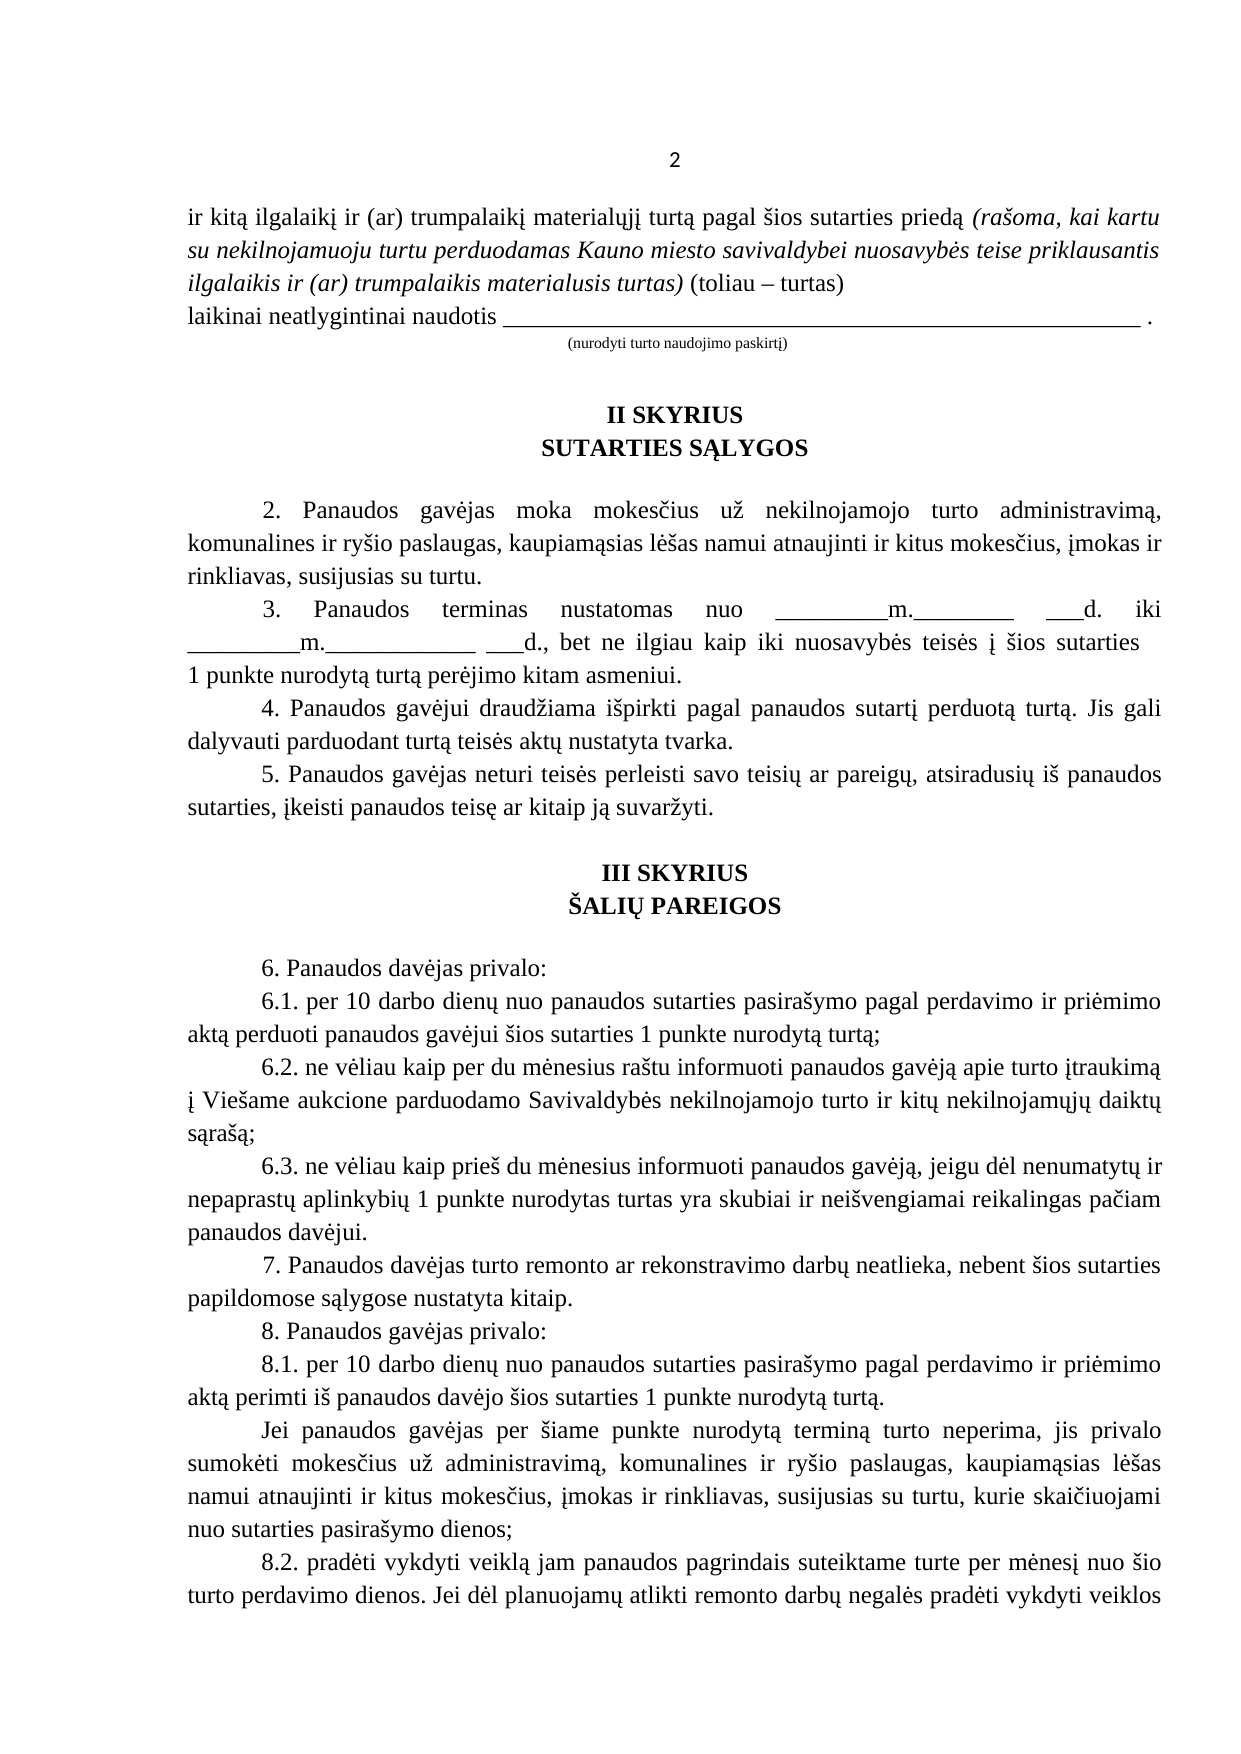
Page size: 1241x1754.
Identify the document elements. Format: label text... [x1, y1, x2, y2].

text 3. Panaudos terminas nustatomas nuo _________m.________ ___d. iki _________m.____________ ___d., bet ne ilgiau kaip iki nuosavybės teisės į šios sutarties 1 punkte nurodytą turtą perėjimo kitam asmeniui. [187, 594, 1162, 689]
text 6.3. ne vėliau kaip prieš du mėnesius informuoti panaudos gavėją, jeigu dėl nenumatytų ir nepaprastų aplinkybių 1 punkte nurodytas turtas yra skubiai ir neišvengiamai reikalingas pačiam panaudos davėjui. [187, 1151, 1162, 1246]
text 5. Panaudos gavėjas neturi teisės perleisti savo teisių ar pareigų, atsiradusių iš panaudos sutarties, įkeisti panaudos teisę ar kitaip ją suvaržyti. [187, 759, 1162, 821]
text (nurodyti turto naudojimo paskirtį) [487, 334, 1162, 363]
text ir kitą ilgalaikį ir (ar) trumpalaikį materialųjį turtą pagal šios sutarties priedą (rašoma, kai kartu su nekilnojamuoju turtu perduodamas Kauno miesto savivaldybei nuosavybės teise priklausantis ilgalaikis ir (ar) trumpalaikis materialusis turtas) (toliau – turtas) [187, 202, 1162, 297]
text 8.2. pradėti vykdyti veiklą jam panaudos pagrindais suteiktame turte per mėnesį nuo šio turto perdavimo dienos. Jei dėl planuojamų atlikti remonto darbų negalės pradėti vykdyti veiklos [187, 1547, 1162, 1609]
text ŠALIŲ PAREIGOS [187, 891, 1162, 920]
text laikinai neatlygintinai naudotis ___________________________________________________ . [187, 301, 1162, 330]
text SUTARTIES SĄLYGOS [187, 433, 1162, 462]
text 4. Panaudos gavėjui draudžiama išpirkti pagal panaudos sutartį perduotą turtą. Jis gali dalyvauti parduodant turtą teisės aktų nustatyta tvarka. [187, 693, 1162, 755]
text 8.1. per 10 darbo dienų nuo panaudos sutarties pasirašymo pagal perdavimo ir priėmimo aktą perimti iš panaudos davėjo šios sutarties 1 punkte nurodytą turtą. [187, 1349, 1162, 1411]
text 8. Panaudos gavėjas privalo: [187, 1316, 1162, 1345]
text Jei panaudos gavėjas per šiame punkte nurodytą terminą turto neperima, jis privalo sumokėti mokesčius už administravimą, komunalines ir ryšio paslaugas, kaupiamąsias lėšas namui atnaujinti ir kitus mokesčius, įmokas ir rinkliavas, susijusias su turtu, kurie skaičiuojami nuo sutarties pasirašymo dienos; [187, 1415, 1162, 1543]
text 6.1. per 10 darbo dienų nuo panaudos sutarties pasirašymo pagal perdavimo ir priėmimo aktą perduoti panaudos gavėjui šios sutarties 1 punkte nurodytą turtą; [187, 986, 1162, 1048]
text II SKYRIUS [187, 400, 1162, 429]
text 6.2. ne vėliau kaip per du mėnesius raštu informuoti panaudos gavėją apie turto įtraukimą į Viešame aukcione parduodamo Savivaldybės nekilnojamojo turto ir kitų nekilnojamųjų daiktų sąrašą; [187, 1052, 1162, 1147]
text 6. Panaudos davėjas privalo: [187, 953, 1162, 982]
text 2. Panaudos gavėjas moka mokesčius už nekilnojamojo turto administravimą, komunalines ir ryšio paslaugas, kaupiamąsias lėšas namui atnaujinti ir kitus mokesčius, įmokas ir rinkliavas, susijusias su turtu. [187, 495, 1162, 589]
text III SKYRIUS [187, 858, 1162, 887]
text 7. Panaudos davėjas turto remonto ar rekonstravimo darbų neatlieka, nebent šios sutarties papildomose sąlygose nustatyta kitaip. [187, 1250, 1162, 1312]
